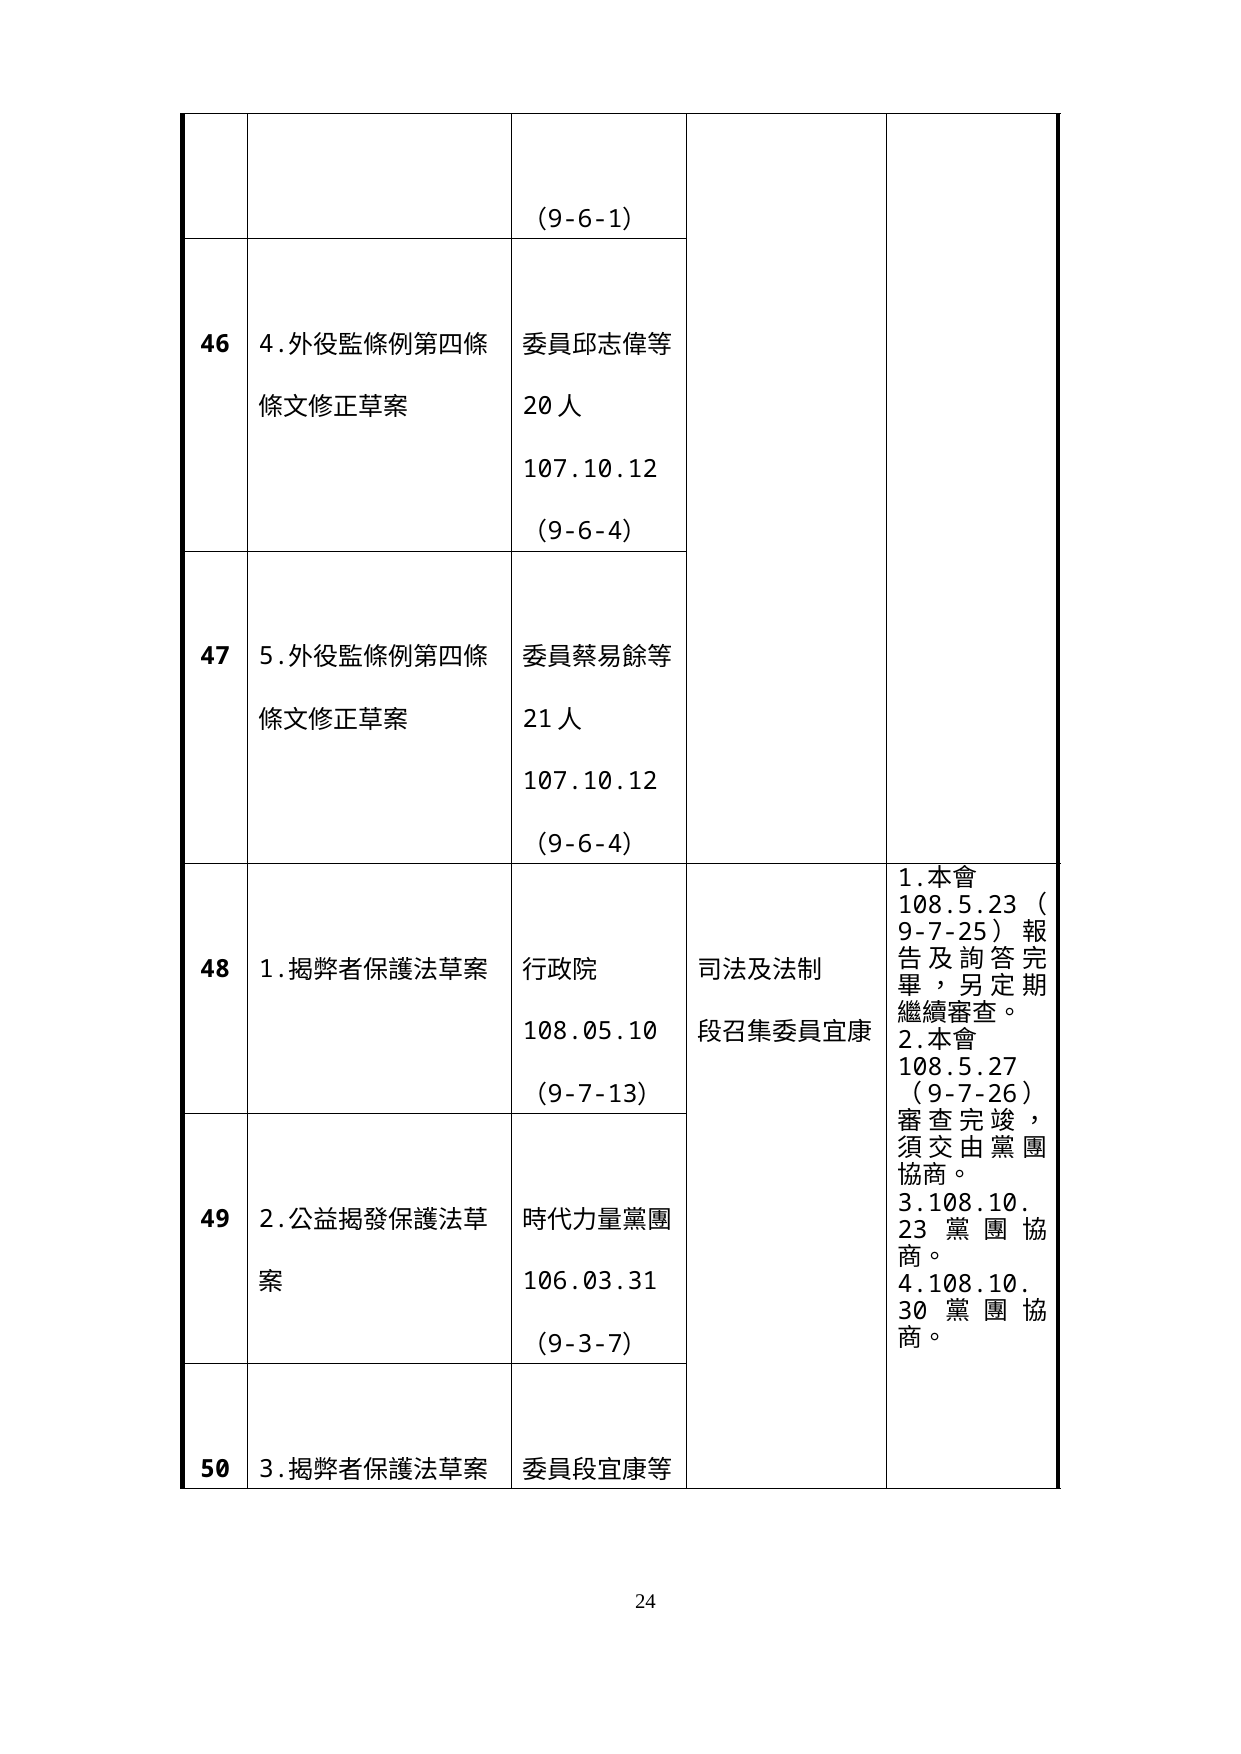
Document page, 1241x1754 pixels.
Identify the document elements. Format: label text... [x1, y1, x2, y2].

table_cell 5.外役監條例第四條條文修正草案 [248, 552, 511, 863]
table_cell 行政院 108.05.10 （9-7-13） [512, 864, 686, 1113]
table_cell 1.揭弊者保護法草案 [248, 864, 511, 1113]
table_cell 4.外役監條例第四條條文修正草案 [248, 239, 511, 551]
table_cell [248, 114, 511, 238]
table_cell 委員段宜康等 [512, 1364, 686, 1488]
table_cell [887, 114, 1056, 863]
table_cell 委員邱志偉等20人 107.10.12 （9-6-4） [512, 239, 686, 551]
table_cell 2.公益揭發保護法草案 [248, 1114, 511, 1363]
table_cell 3.揭弊者保護法草案 [248, 1364, 511, 1488]
table_cell 司法及法制 段召集委員宜康 [687, 864, 886, 1488]
table_cell 時代力量黨團 106.03.31 （9-3-7） [512, 1114, 686, 1363]
table_cell 46 [185, 239, 247, 551]
table_cell 48 [185, 864, 247, 1113]
table_cell （9-6-1） [512, 114, 686, 238]
table_cell 委員蔡易餘等21人 107.10.12 （9-6-4） [512, 552, 686, 863]
table_cell 49 [185, 1114, 247, 1363]
table_cell 1.本會 108.5.23（9-7-25）報告及詢答完畢，另定期繼續審查。 2.本會 108.5.27 （9-7-26）審查完竣，須交由黨團協商。 3.108.10.23黨團協商。 4.108.10.30黨團協商。 [887, 864, 1056, 1488]
table_cell 47 [185, 552, 247, 863]
table_cell [687, 114, 886, 863]
table_cell 50 [185, 1364, 247, 1488]
table_cell [185, 114, 247, 238]
